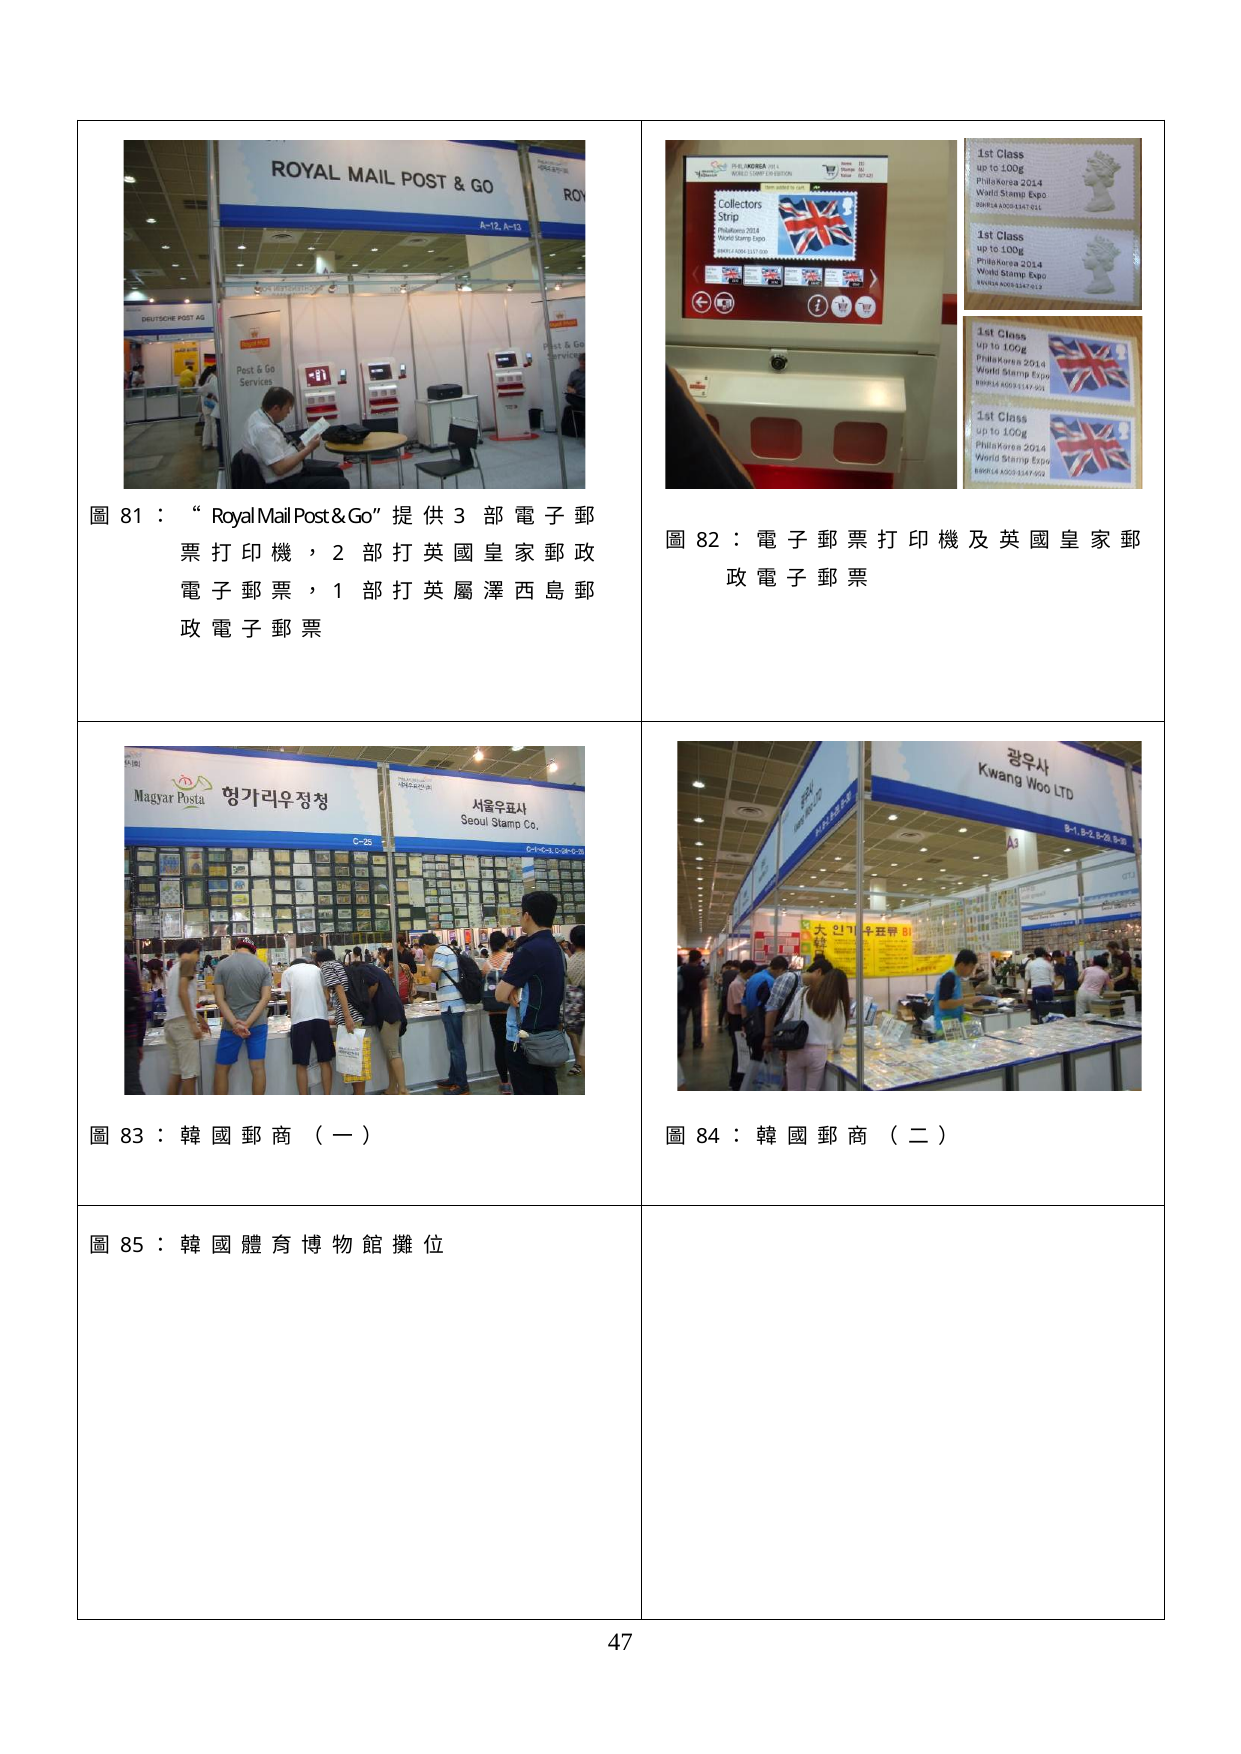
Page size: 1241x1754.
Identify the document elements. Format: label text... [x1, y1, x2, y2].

table_cell [642, 1206, 1164, 1618]
table_cell 圖83：韓國郵商（一） [78, 722, 641, 1205]
table_cell 圖82：電子郵票打印機及英國皇家郵政電子郵票 [642, 121, 1164, 721]
picture [962, 316, 1143, 489]
picture [123, 140, 586, 489]
picture [964, 138, 1142, 310]
picture [124, 746, 585, 1095]
picture [677, 741, 1142, 1091]
table_cell 圖84：韓國郵商（二） [642, 722, 1164, 1205]
table_cell 圖81：“Royal Mail Post & Go”提供3部電子郵票打印機，2部打英國皇家郵政電子郵票，1部打英屬澤西島郵政電子郵票 [78, 121, 641, 721]
table_cell 圖85：韓國體育博物館攤位 [78, 1206, 641, 1618]
picture [665, 140, 958, 489]
